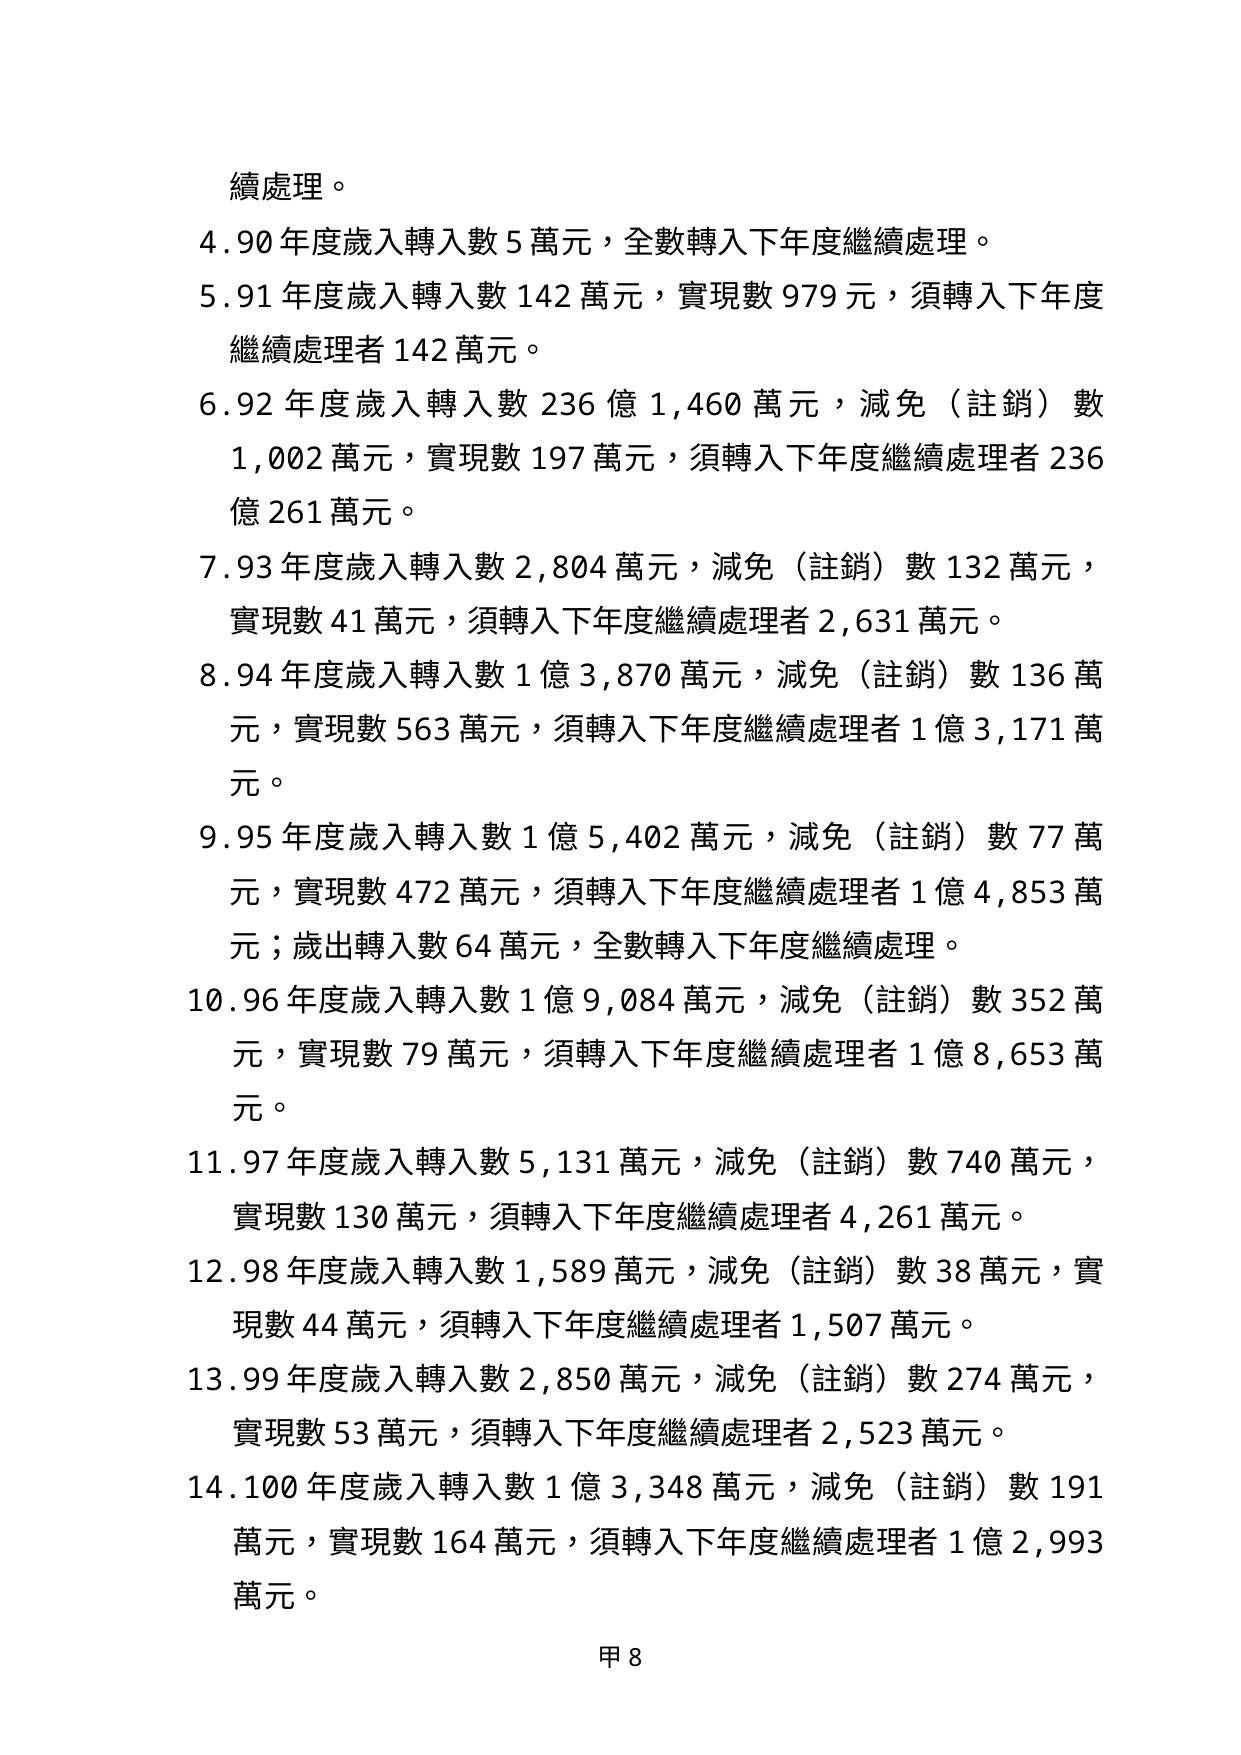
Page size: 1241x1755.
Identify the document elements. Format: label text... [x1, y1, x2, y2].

text 10.96年度歲入轉入數1億9,084萬元，減免（註銷）數352萬元，實現數79萬元，須轉入下年度繼續處理者1億8,653萬元。 [186, 968, 1104, 1131]
text 11.97年度歲入轉入數5,131萬元，減免（註銷）數740萬元，實現數130萬元，須轉入下年度繼續處理者4,261萬元。 [186, 1131, 1104, 1239]
text 13.99年度歲入轉入數2,850萬元，減免（註銷）數274萬元，實現數53萬元，須轉入下年度繼續處理者2,523萬元。 [186, 1347, 1104, 1456]
text 4.90年度歲入轉入數5萬元，全數轉入下年度繼續處理。 [198, 210, 1104, 264]
text 14.100年度歲入轉入數1億3,348萬元，減免（註銷）數191萬元，實現數164萬元，須轉入下年度繼續處理者1億2,993萬元。 [186, 1456, 1104, 1618]
text 12.98年度歲入轉入數1,589萬元，減免（註銷）數38萬元，實現數44萬元，須轉入下年度繼續處理者1,507萬元。 [186, 1239, 1104, 1347]
text 8.94年度歲入轉入數1億3,870萬元，減免（註銷）數136萬元，實現數563萬元，須轉入下年度繼續處理者1億3,171萬元。 [198, 643, 1104, 806]
text 續處理。 [198, 156, 1104, 210]
text 7.93年度歲入轉入數2,804萬元，減免（註銷）數132萬元，實現數41萬元，須轉入下年度繼續處理者2,631萬元。 [198, 535, 1104, 643]
text 5.91年度歲入轉入數142萬元，實現數979元，須轉入下年度繼續處理者142萬元。 [198, 264, 1104, 372]
text 6.92年度歲入轉入數236億1,460萬元，減免（註銷）數1,002萬元，實現數197萬元，須轉入下年度繼續處理者236億261萬元。 [198, 372, 1104, 535]
text 9.95年度歲入轉入數1億5,402萬元，減免（註銷）數77萬元，實現數472萬元，須轉入下年度繼續處理者1億4,853萬元；歲出轉入數64萬元，全數轉入下年度繼續處理。 [198, 806, 1104, 968]
